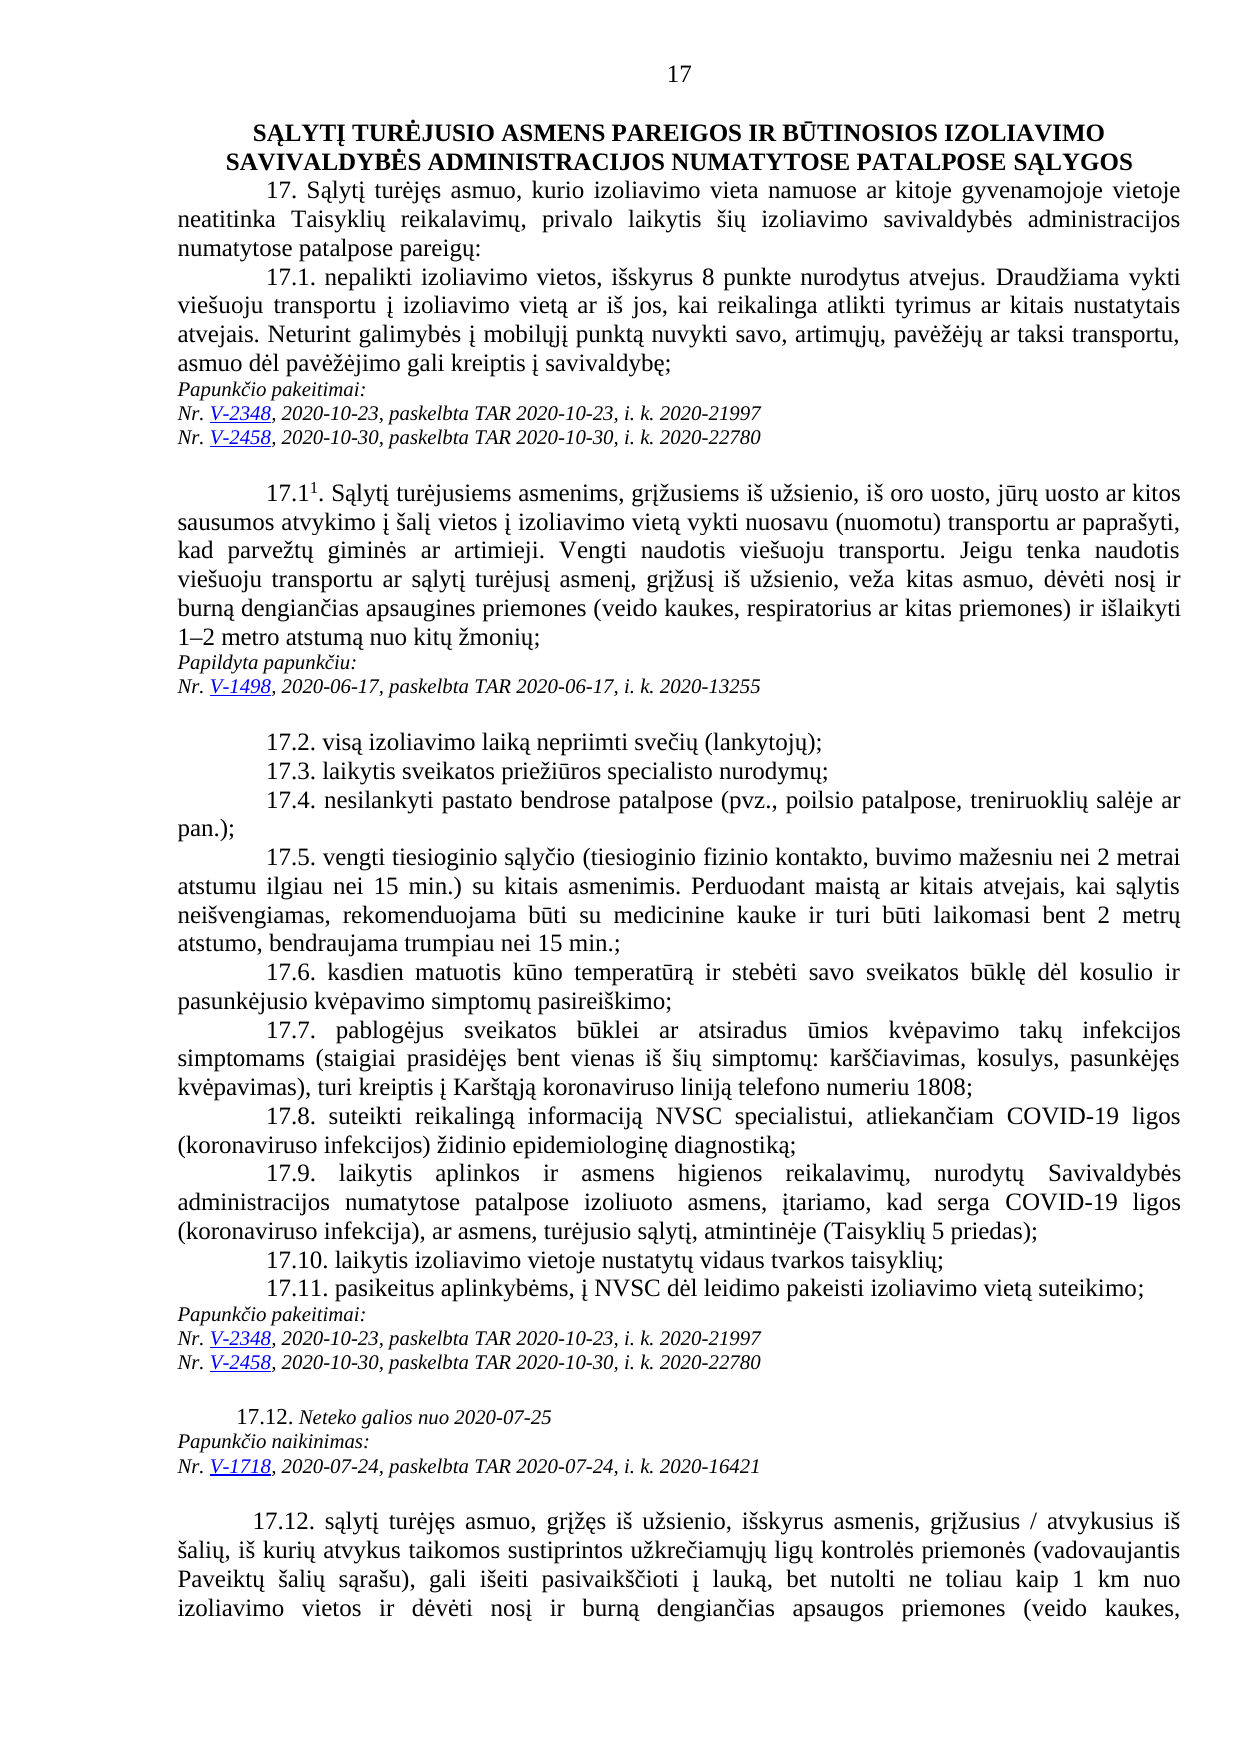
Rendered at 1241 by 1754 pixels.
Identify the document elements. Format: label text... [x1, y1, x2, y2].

text 17.4. nesilankyti pastato bendrose patalpose (pvz., poilsio patalpose, treniruoklių salėje ar pan.); [177, 785, 1181, 842]
text 17.2. visą izoliavimo laiką nepriimti svečių (lankytojų); [177, 727, 1181, 756]
text 17.11. pasikeitus aplinkybėms, į NVSC dėl leidimo pakeisti izoliavimo vietą suteikimo; [177, 1273, 1181, 1302]
text 17.10. laikytis izoliavimo vietoje nustatytų vidaus tvarkos taisyklių; [177, 1245, 1181, 1273]
text Nr. V-1498, 2020-06-17, paskelbta TAR 2020-06-17, i. k. 2020-13255 [177, 674, 1181, 698]
text 17.5. vengti tiesioginio sąlyčio (tiesioginio fizinio kontakto, buvimo mažesniu nei 2 metrai atstumu ilgiau nei 15 min.) su kitais asmenimis. Perduodant maistą ar kitais atvejais, kai sąlytis neišvengiamas, rekomenduojama būti su medicinine kauke ir turi būti laikomasi bent 2 metrų atstumo, bendraujama trumpiau nei 15 min.; [177, 842, 1181, 957]
text 17.12. Neteko galios nuo 2020-07-25 [177, 1403, 1181, 1429]
text Nr. V-1718, 2020-07-24, paskelbta TAR 2020-07-24, i. k. 2020-16421 [177, 1453, 1181, 1478]
text Nr. V-2458, 2020-10-30, paskelbta TAR 2020-10-30, i. k. 2020-22780 [177, 1350, 1181, 1374]
text Papunkčio pakeitimai: [177, 377, 1181, 401]
text 17.6. kasdien matuotis kūno temperatūrą ir stebėti savo sveikatos būklę dėl kosulio ir pasunkėjusio kvėpavimo simptomų pasireiškimo; [177, 957, 1181, 1015]
text 17.1. nepalikti izoliavimo vietos, išskyrus 8 punkte nurodytus atvejus. Draudžiama vykti viešuoju transportu į izoliavimo vietą ar iš jos, kai reikalinga atlikti tyrimus ar kitais nustatytais atvejais. Neturint galimybės į mobilųjį punktą nuvykti savo, artimųjų, pavėžėjų ar taksi transportu, asmuo dėl pavėžėjimo gali kreiptis į savivaldybę; [177, 262, 1181, 377]
text 17.12. sąlytį turėjęs asmuo, grįžęs iš užsienio, išskyrus asmenis, grįžusius / atvykusius iš šalių, iš kurių atvykus taikomos sustiprintos užkrečiamųjų ligų kontrolės priemonės (vadovaujantis Paveiktų šalių sąrašu), gali išeiti pasivaikščioti į lauką, bet nutolti ne toliau kaip 1 km nuo izoliavimo vietos ir dėvėti nosį ir burną dengiančias apsaugos priemones (veido kaukes, [177, 1506, 1181, 1621]
text 17.8. suteikti reikalingą informaciją NVSC specialistui, atliekančiam COVID-19 ligos (koronaviruso infekcijos) židinio epidemiologinę diagnostiką; [177, 1101, 1181, 1158]
text Papunkčio naikinimas: [177, 1429, 1181, 1453]
text 17.7. pablogėjus sveikatos būklei ar atsiradus ūmios kvėpavimo takų infekcijos simptomams (staigiai prasidėjęs bent vienas iš šių simptomų: karščiavimas, kosulys, pasunkėjęs kvėpavimas), turi kreiptis į Karštąją koronaviruso liniją telefono numeriu 1808; [177, 1015, 1181, 1101]
text 17.11. Sąlytį turėjusiems asmenims, grįžusiems iš užsienio, iš oro uosto, jūrų uosto ar kitos sausumos atvykimo į šalį vietos į izoliavimo vietą vykti nuosavu (nuomotu) transportu ar paprašyti, kad parvežtų giminės ar artimieji. Vengti naudotis viešuoju transportu. Jeigu tenka naudotis viešuoju transportu ar sąlytį turėjusį asmenį, grįžusį iš užsienio, veža kitas asmuo, dėvėti nosį ir burną dengiančias apsaugines priemones (veido kaukes, respiratorius ar kitas priemones) ir išlaikyti 1–2 metro atstumą nuo kitų žmonių; [177, 478, 1181, 650]
text 17.9. laikytis aplinkos ir asmens higienos reikalavimų, nurodytų Savivaldybės administracijos numatytose patalpose izoliuoto asmens, įtariamo, kad serga COVID-19 ligos (koronaviruso infekcija), ar asmens, turėjusio sąlytį, atmintinėje (Taisyklių 5 priedas); [177, 1158, 1181, 1245]
text sąlytį turėjusio asmens pareigos IR BŪTINOSIOS IZOLIAVIMO savivaldybės administracijos NUMATYTOSE patalpose SĄLYGOS [177, 118, 1181, 176]
text 17. Sąlytį turėjęs asmuo, kurio izoliavimo vieta namuose ar kitoje gyvenamojoje vietoje neatitinka Taisyklių reikalavimų, privalo laikytis šių izoliavimo savivaldybės administracijos numatytose patalpose pareigų: [177, 176, 1181, 262]
text Nr. V-2458, 2020-10-30, paskelbta TAR 2020-10-30, i. k. 2020-22780 [177, 425, 1181, 449]
text Nr. V-2348, 2020-10-23, paskelbta TAR 2020-10-23, i. k. 2020-21997 [177, 1326, 1181, 1350]
text Papildyta papunkčiu: [177, 650, 1181, 674]
text 17.3. laikytis sveikatos priežiūros specialisto nurodymų; [177, 756, 1181, 785]
text Nr. V-2348, 2020-10-23, paskelbta TAR 2020-10-23, i. k. 2020-21997 [177, 401, 1181, 425]
text Papunkčio pakeitimai: [177, 1302, 1181, 1326]
